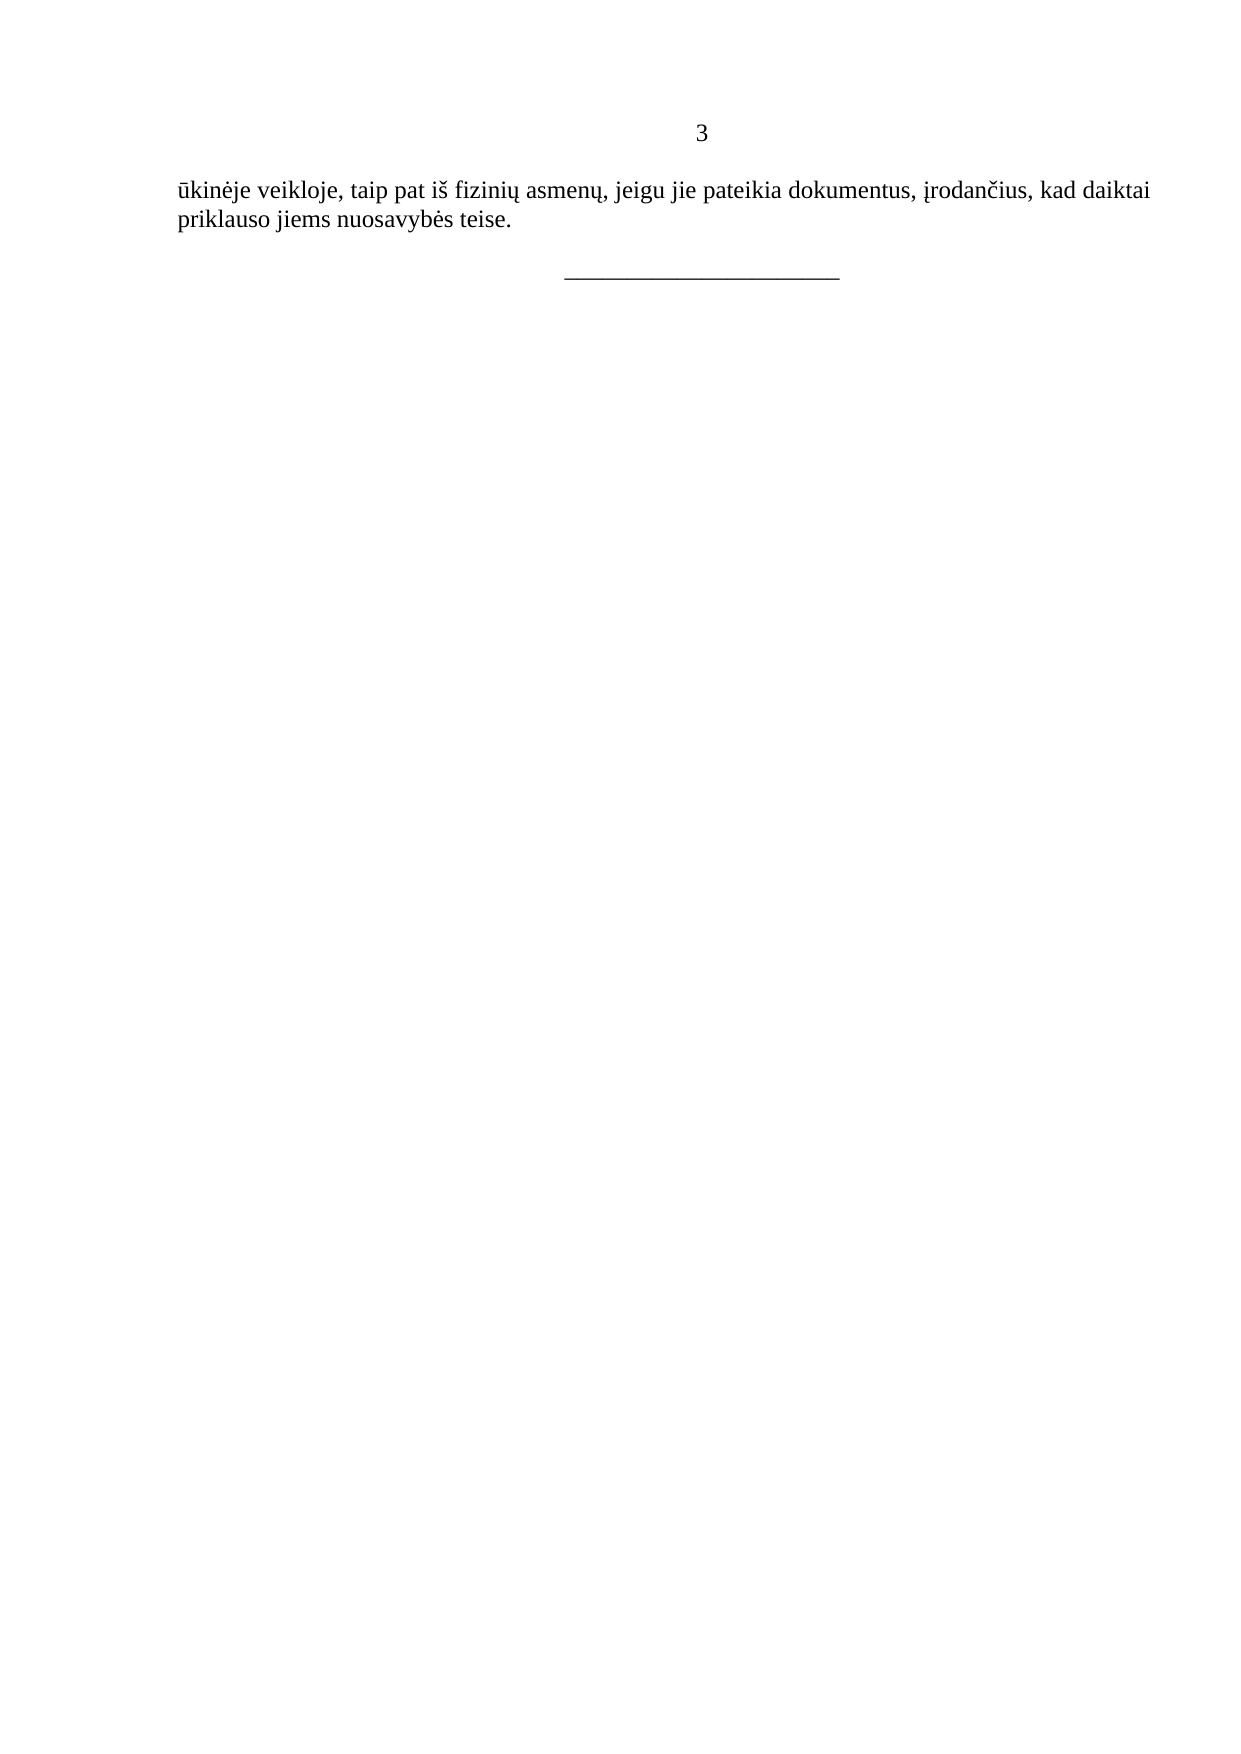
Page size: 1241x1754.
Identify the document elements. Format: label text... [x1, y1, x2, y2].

text –––––––––––––––––––––– [177, 262, 1152, 291]
text ūkinėje veikloje, taip pat iš fizinių asmenų, jeigu jie pateikia dokumentus, įrodančius, kad daiktai priklauso jiems nuosavybės teise. [177, 176, 1152, 233]
